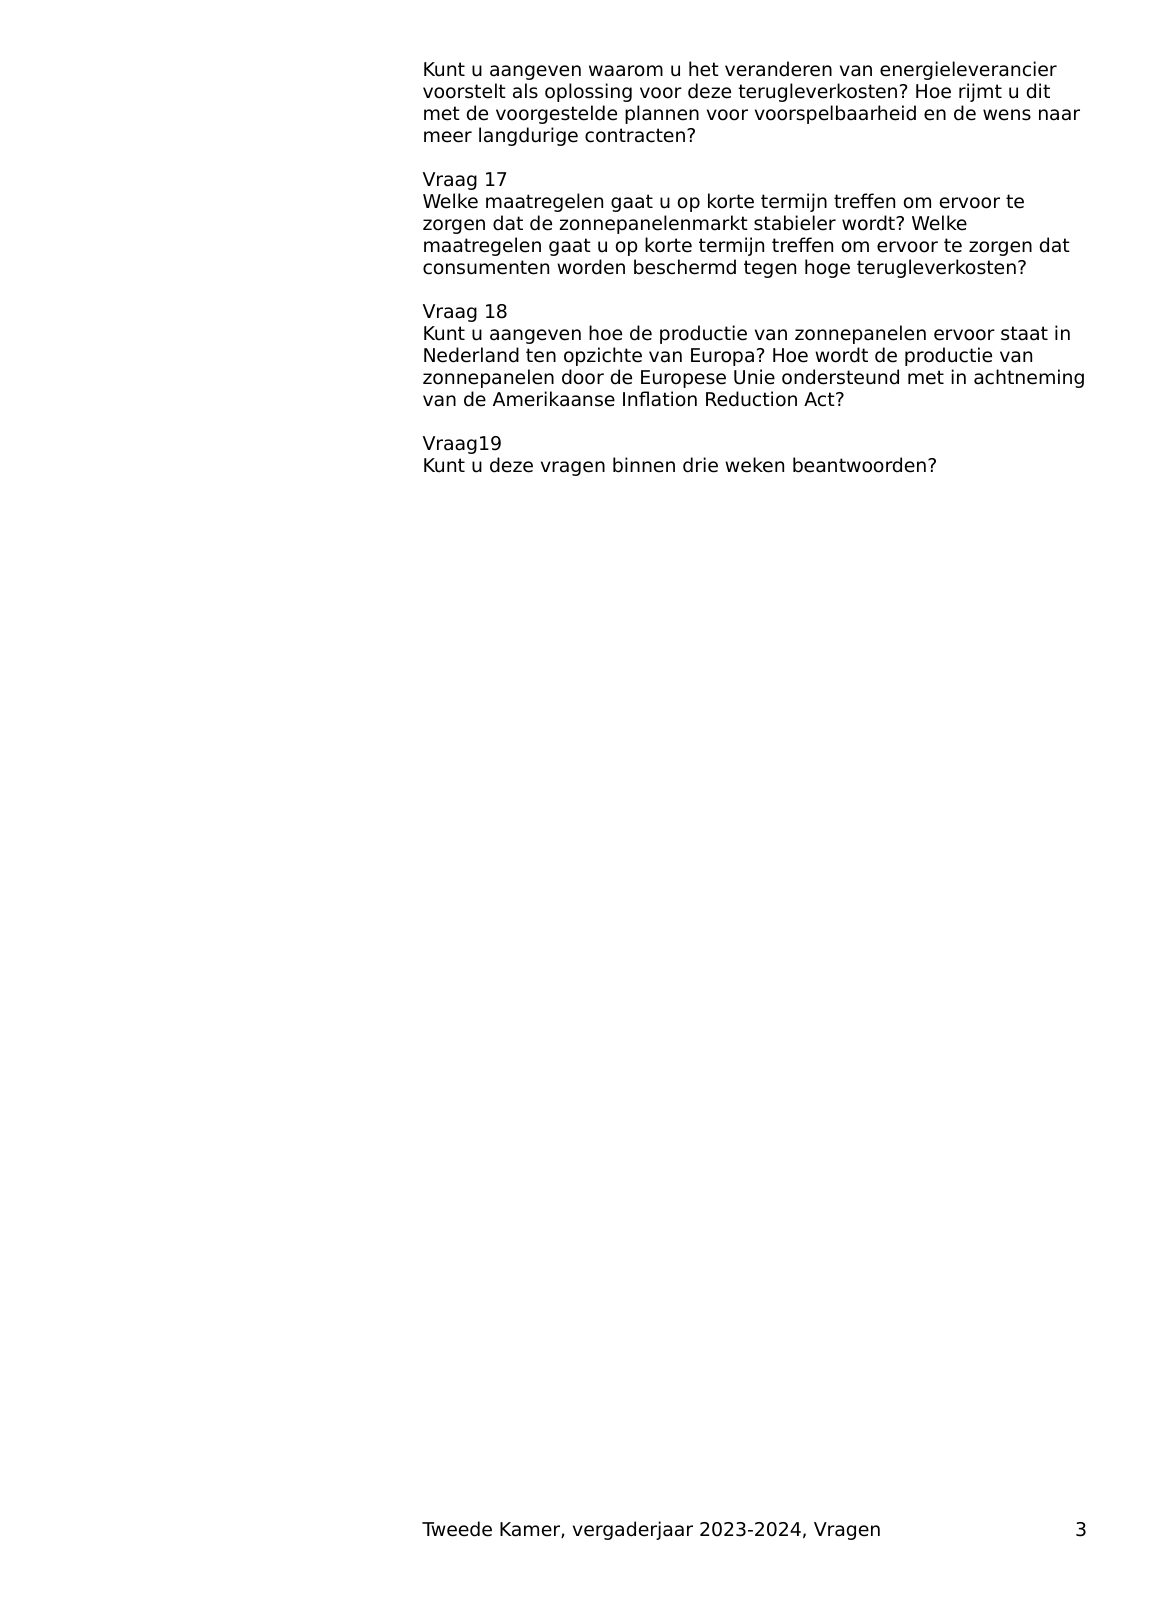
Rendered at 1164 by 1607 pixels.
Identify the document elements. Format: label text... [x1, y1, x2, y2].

text Welke maatregelen gaat u op korte termijn treffen om ervoor te zorgen dat de zonnepanelenmarkt stabieler wordt? Welke maatregelen gaat u op korte termijn treffen om ervoor te zorgen dat consumenten worden beschermd tegen hoge terugleverkosten? [422, 191, 1087, 279]
text Kunt u deze vragen binnen drie weken beantwoorden? [422, 455, 1087, 477]
text Vraag 18 [422, 301, 1087, 323]
text Kunt u aangeven waarom u het veranderen van energieleverancier voorstelt als oplossing voor deze terugleverkosten? Hoe rijmt u dit met de voorgestelde plannen voor voorspelbaarheid en de wens naar meer langdurige contracten? [422, 59, 1087, 147]
text Kunt u aangeven hoe de productie van zonnepanelen ervoor staat in Nederland ten opzichte van Europa? Hoe wordt de productie van zonnepanelen door de Europese Unie ondersteund met in achtneming van de Amerikaanse Inflation Reduction Act? [422, 323, 1087, 411]
text Vraag19 [422, 433, 1087, 455]
text Vraag 17 [422, 169, 1087, 191]
